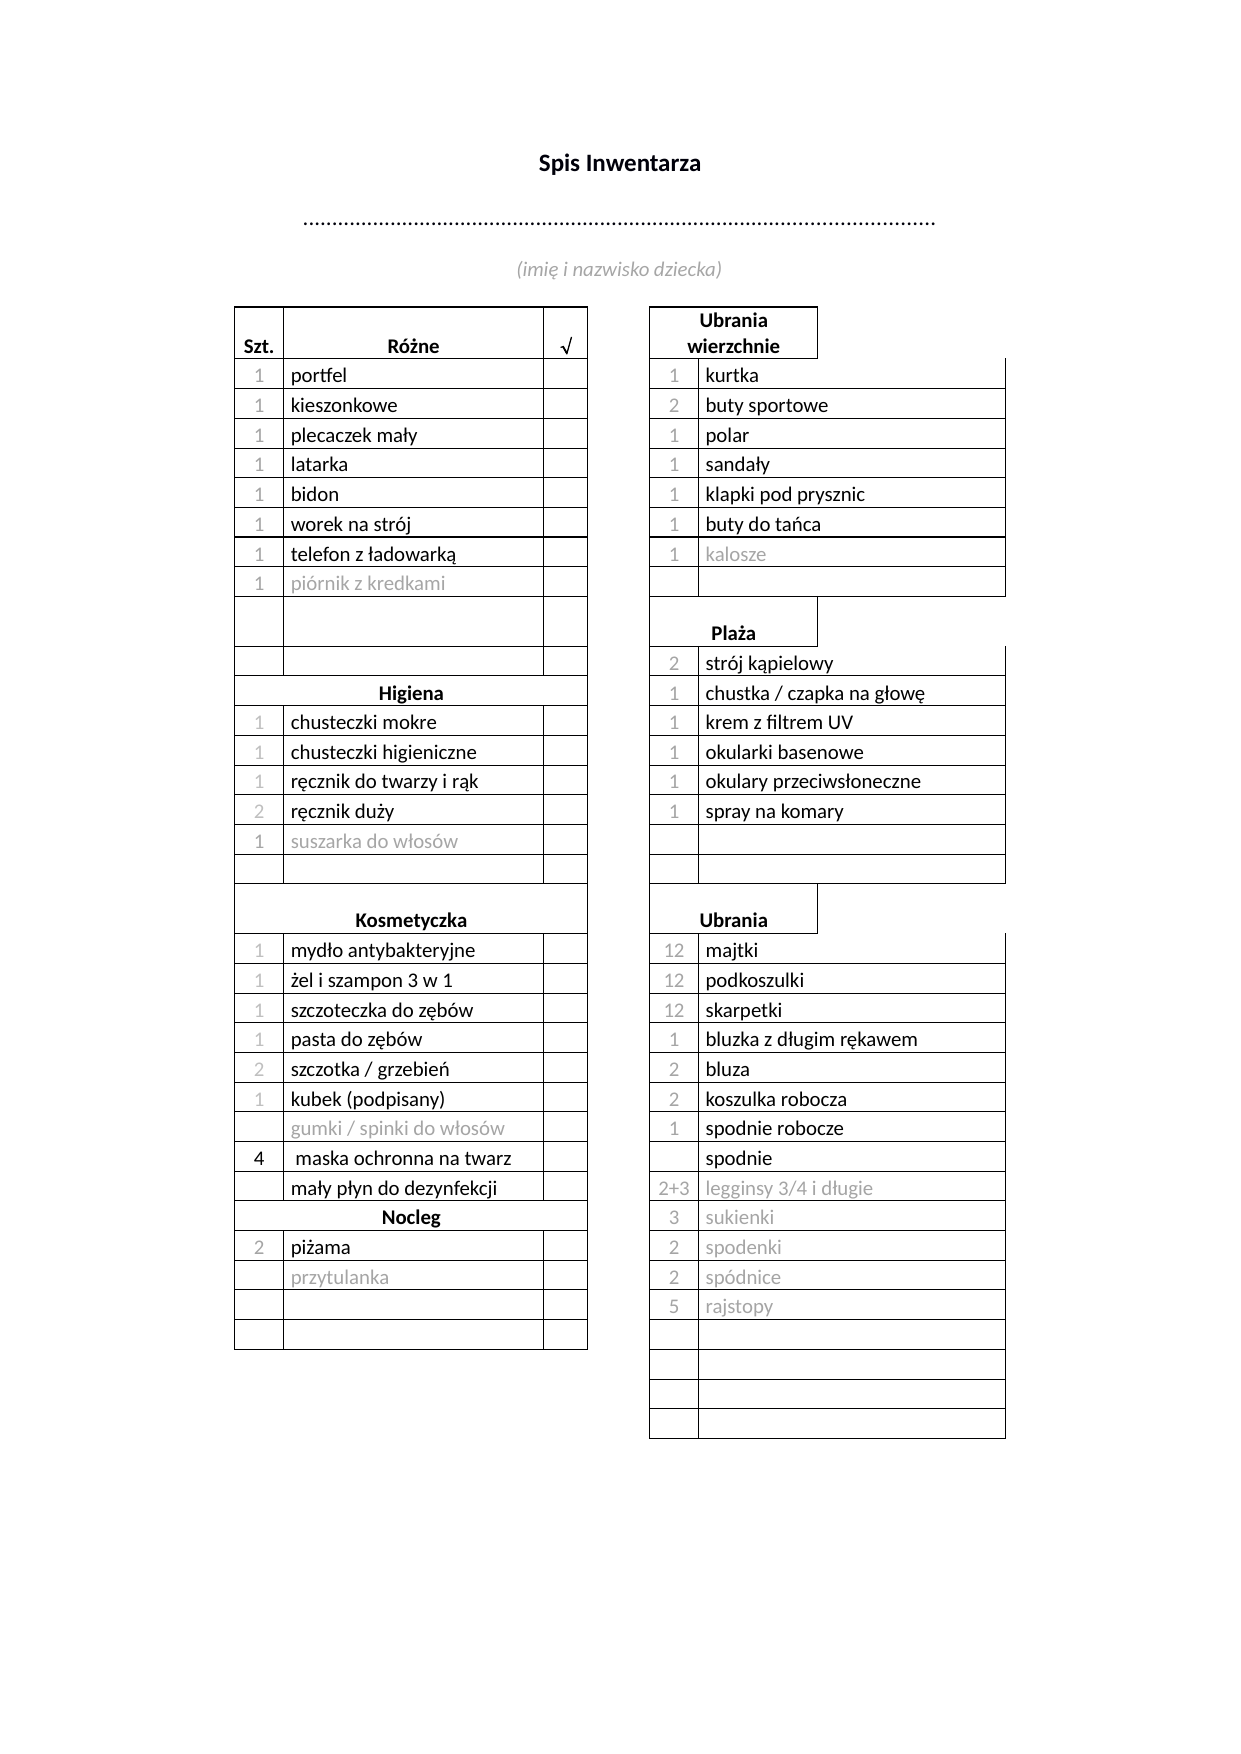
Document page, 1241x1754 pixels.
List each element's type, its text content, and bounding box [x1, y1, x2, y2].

table_cell szczotka / grzebień [284, 1053, 543, 1082]
table_cell [544, 736, 587, 764]
table_cell chusteczki mokre [284, 706, 543, 735]
table_cell [699, 567, 1005, 596]
table_cell 1 [650, 736, 698, 764]
table_cell 1 [235, 706, 283, 735]
table_cell [544, 1023, 587, 1052]
table_cell [650, 1350, 698, 1378]
table_cell [544, 389, 587, 418]
table_header Różne [284, 308, 543, 358]
table_cell żel i szampon 3 w 1 [284, 964, 543, 992]
table_cell [650, 855, 698, 883]
table_cell [544, 419, 587, 447]
table_cell buty do tańca [699, 508, 1005, 536]
table_cell [588, 1022, 649, 1052]
table_cell [544, 1350, 588, 1378]
table_cell [235, 1320, 283, 1349]
table_cell [544, 1261, 587, 1289]
table_cell okulary przeciwsłoneczne [699, 766, 1005, 794]
table_cell latarka [284, 449, 543, 477]
table_cell [588, 883, 649, 933]
table_cell klapki pod prysznic [699, 478, 1005, 507]
table_cell [544, 825, 587, 853]
table_cell 1 [650, 419, 698, 447]
table_cell [588, 1171, 649, 1200]
table_cell [588, 646, 649, 675]
table_cell [588, 566, 649, 596]
table_cell 1 [650, 449, 698, 477]
table_cell [283, 1408, 543, 1438]
table_cell portfel [284, 359, 543, 388]
table_cell 2 [650, 1083, 698, 1111]
table_cell podkoszulki [699, 964, 1005, 992]
table_cell 1 [235, 567, 283, 596]
table_cell telefon z ładowarką [284, 538, 543, 566]
table_cell okularki basenowe [699, 736, 1005, 764]
table_cell [588, 765, 649, 794]
table_cell [235, 1261, 283, 1289]
table_cell 2 [650, 647, 698, 675]
table_cell ręcznik do twarzy i rąk [284, 766, 543, 794]
table_cell Kosmetyczka [235, 884, 587, 933]
table_cell [699, 1320, 1005, 1349]
table_cell [588, 854, 649, 883]
table_cell [544, 1112, 587, 1141]
table_cell [588, 705, 649, 735]
table_cell 1 [650, 1023, 698, 1052]
table_cell [699, 1350, 1005, 1378]
table_cell 12 [650, 964, 698, 992]
table_cell [588, 1319, 649, 1349]
table_cell pasta do zębów [284, 1023, 543, 1052]
table_cell [588, 596, 649, 646]
table_cell spodnie robocze [699, 1112, 1005, 1141]
table_cell kieszonkowe [284, 389, 543, 418]
table_cell bidon [284, 478, 543, 507]
table_cell przytulanka [284, 1261, 543, 1289]
table_cell [650, 567, 698, 596]
table_cell [544, 795, 587, 824]
table_cell [283, 1379, 543, 1408]
table_cell ręcznik duży [284, 795, 543, 824]
table_cell plecaczek mały [284, 419, 543, 447]
table_cell [544, 449, 587, 477]
table_cell 1 [235, 736, 283, 764]
table_cell 2+3 [650, 1172, 698, 1200]
table_cell [588, 1200, 649, 1230]
table_cell 1 [650, 508, 698, 536]
table_cell [544, 964, 587, 992]
table_cell [588, 1260, 649, 1289]
table_cell [588, 1379, 649, 1408]
table_cell [284, 1320, 543, 1349]
table_cell 1 [650, 359, 698, 388]
table_cell 1 [235, 1023, 283, 1052]
table_cell [588, 675, 649, 705]
table_cell Ubrania [650, 884, 817, 933]
table_cell [588, 418, 649, 447]
table_header  [544, 308, 587, 358]
table_cell spódnice [699, 1261, 1005, 1289]
table_cell chusteczki higieniczne [284, 736, 543, 764]
table_cell [699, 1380, 1005, 1408]
table_cell [235, 1379, 283, 1408]
table_cell 3 [650, 1201, 698, 1230]
table_header [588, 306, 649, 358]
table_cell majtki [699, 933, 1005, 963]
table_cell mały płyn do dezynfekcji [284, 1172, 543, 1200]
table_cell piórnik z kredkami [284, 567, 543, 596]
table_cell [544, 647, 587, 675]
table_cell 1 [650, 478, 698, 507]
table_cell 1 [235, 1083, 283, 1111]
table_cell [588, 448, 649, 477]
table_cell worek na strój [284, 508, 543, 536]
table_cell [544, 508, 587, 536]
table_cell [588, 507, 649, 536]
table_cell [544, 1142, 587, 1171]
table_cell [544, 359, 587, 388]
table_cell kalosze [699, 538, 1005, 566]
table_cell [544, 994, 587, 1022]
table_cell [650, 1320, 698, 1349]
table_cell [650, 1142, 698, 1171]
table_cell [544, 934, 587, 963]
table_cell skarpetki [699, 994, 1005, 1022]
table_cell 1 [235, 964, 283, 992]
table_cell [588, 1111, 649, 1141]
table_cell maska ochronna na twarz [284, 1142, 543, 1171]
table_cell strój kąpielowy [699, 646, 1005, 675]
table_cell Higiena [235, 676, 587, 705]
table_cell 1 [650, 795, 698, 824]
table_cell [588, 477, 649, 507]
table_cell 1 [650, 538, 698, 566]
table_cell [284, 855, 543, 883]
table_cell [588, 963, 649, 992]
table_cell [235, 1112, 283, 1141]
table_cell [588, 536, 649, 566]
table_cell sandały [699, 449, 1005, 477]
text (imię i nazwisko dziecka) [148, 256, 1093, 282]
table_cell Plaża [650, 597, 817, 646]
table_cell [544, 706, 587, 735]
table_cell [588, 388, 649, 418]
table_cell 1 [235, 934, 283, 963]
table_cell chustka / czapka na głowę [699, 676, 1005, 705]
table_cell [588, 794, 649, 824]
table_cell 1 [650, 1112, 698, 1141]
table_cell 1 [235, 419, 283, 447]
table_cell spodenki [699, 1231, 1005, 1260]
table_cell 2 [235, 795, 283, 824]
table_cell [235, 1172, 283, 1200]
table_cell Nocleg [235, 1201, 587, 1230]
table_cell kubek (podpisany) [284, 1083, 543, 1111]
table_cell 1 [650, 706, 698, 735]
table_cell [588, 933, 649, 963]
table_cell [544, 597, 587, 646]
table_cell rajstopy [699, 1290, 1005, 1319]
table_cell legginsy 3/4 i długie [699, 1172, 1005, 1200]
table_cell [699, 825, 1005, 853]
table_cell 4 [235, 1142, 283, 1171]
table_cell piżama [284, 1231, 543, 1260]
table_cell 2 [235, 1053, 283, 1082]
table_cell gumki / spinki do włosów [284, 1112, 543, 1141]
table_cell [544, 567, 587, 596]
table_cell [650, 825, 698, 853]
table_cell [235, 597, 283, 646]
table_header Ubrania wierzchnie [650, 308, 817, 358]
table_cell 1 [235, 766, 283, 794]
table_cell [588, 1408, 649, 1438]
table_cell spodnie [699, 1142, 1005, 1171]
table_cell 1 [650, 676, 698, 705]
table_cell 1 [235, 508, 283, 536]
table_cell [650, 1409, 698, 1438]
table_cell 1 [235, 389, 283, 418]
table_cell suszarka do włosów [284, 825, 543, 853]
table_cell [588, 1230, 649, 1260]
table_cell [588, 358, 649, 388]
table_cell [235, 1408, 283, 1438]
table_cell [588, 993, 649, 1022]
table_cell 1 [235, 449, 283, 477]
table_cell krem z filtrem UV [699, 706, 1005, 735]
table_cell [544, 1379, 588, 1408]
table_cell kurtka [699, 358, 1005, 388]
table_cell [284, 1290, 543, 1319]
table_cell koszulka robocza [699, 1083, 1005, 1111]
table_cell [588, 1141, 649, 1171]
table_cell [544, 1083, 587, 1111]
table_cell 2 [650, 1231, 698, 1260]
table_cell sukienki [699, 1201, 1005, 1230]
table_cell 2 [650, 389, 698, 418]
table_cell [544, 1408, 588, 1438]
table_cell [235, 1290, 283, 1319]
table_cell [284, 597, 543, 646]
table_cell [544, 766, 587, 794]
table_cell [699, 1409, 1005, 1438]
table_cell [588, 1052, 649, 1082]
table_cell polar [699, 419, 1005, 447]
table_cell [544, 855, 587, 883]
table_cell [588, 1289, 649, 1319]
table_cell 1 [235, 825, 283, 853]
table_cell [284, 647, 543, 675]
table_cell buty sportowe [699, 389, 1005, 418]
table_cell 12 [650, 994, 698, 1022]
table_cell [544, 538, 587, 566]
table_cell 2 [235, 1231, 283, 1260]
table_cell [283, 1350, 543, 1378]
table_cell [588, 735, 649, 764]
table_cell bluzka z długim rękawem [699, 1023, 1005, 1052]
table_cell 1 [650, 766, 698, 794]
table_cell [235, 855, 283, 883]
table_cell 1 [235, 478, 283, 507]
table_cell 2 [650, 1053, 698, 1082]
table_cell 2 [650, 1261, 698, 1289]
table_cell mydło antybakteryjne [284, 934, 543, 963]
table_cell [235, 1350, 283, 1378]
table_cell [650, 1380, 698, 1408]
table_cell 1 [235, 994, 283, 1022]
table_cell [588, 1082, 649, 1111]
table_cell [544, 1320, 587, 1349]
table_header Szt. [235, 308, 283, 358]
table_cell [699, 855, 1005, 883]
table_cell [588, 824, 649, 853]
table_cell [544, 478, 587, 507]
table_cell 1 [235, 538, 283, 566]
table_cell szczoteczka do zębów [284, 994, 543, 1022]
table_cell [544, 1172, 587, 1200]
table_cell [588, 1349, 649, 1378]
table_cell [235, 647, 283, 675]
table_cell 1 [235, 359, 283, 388]
table_cell [544, 1290, 587, 1319]
table_cell [544, 1053, 587, 1082]
table_cell [544, 1231, 587, 1260]
table_cell spray na komary [699, 795, 1005, 824]
table_cell bluza [699, 1053, 1005, 1082]
text Spis Inwentarza [148, 148, 1093, 178]
table_cell 5 [650, 1290, 698, 1319]
table_cell 12 [650, 934, 698, 963]
